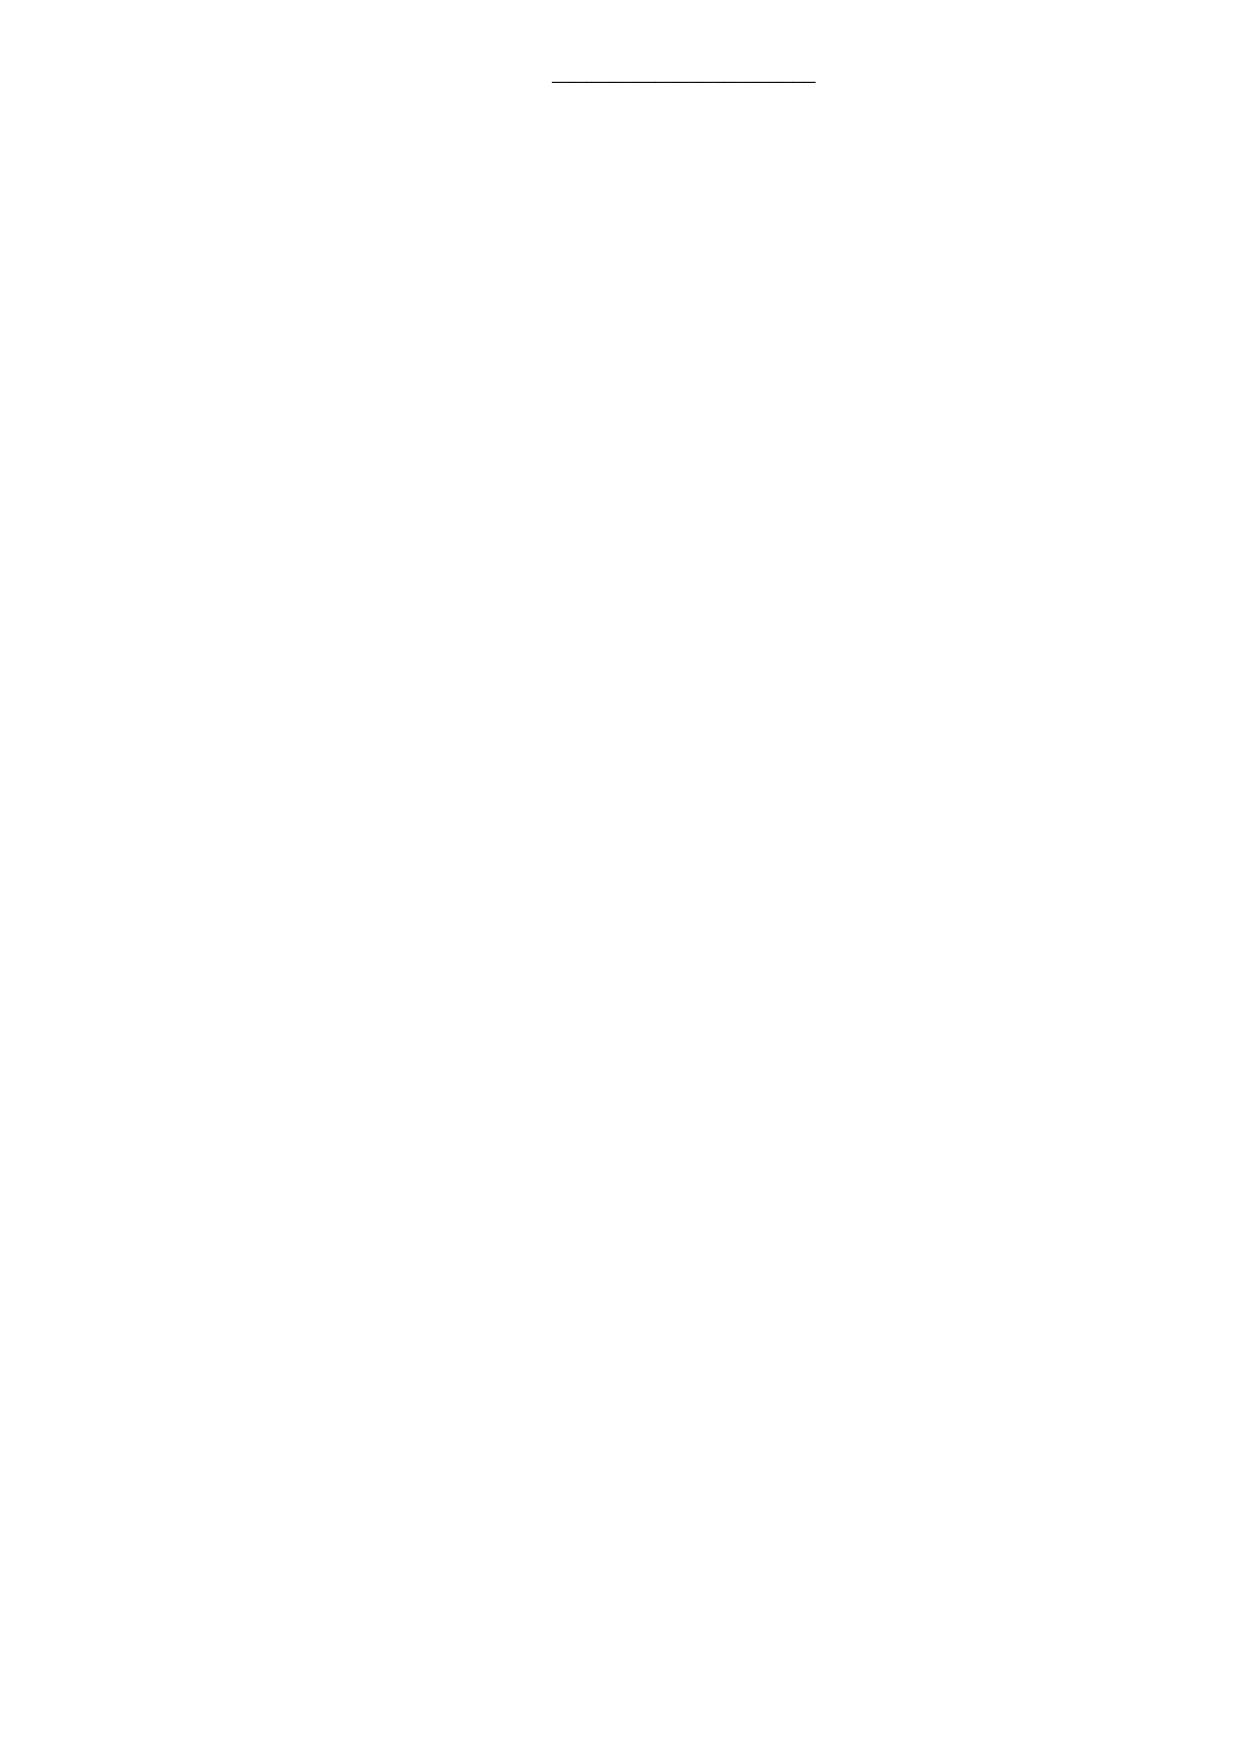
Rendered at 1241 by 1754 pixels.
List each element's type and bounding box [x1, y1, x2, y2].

table_cell [166, 139, 1201, 168]
